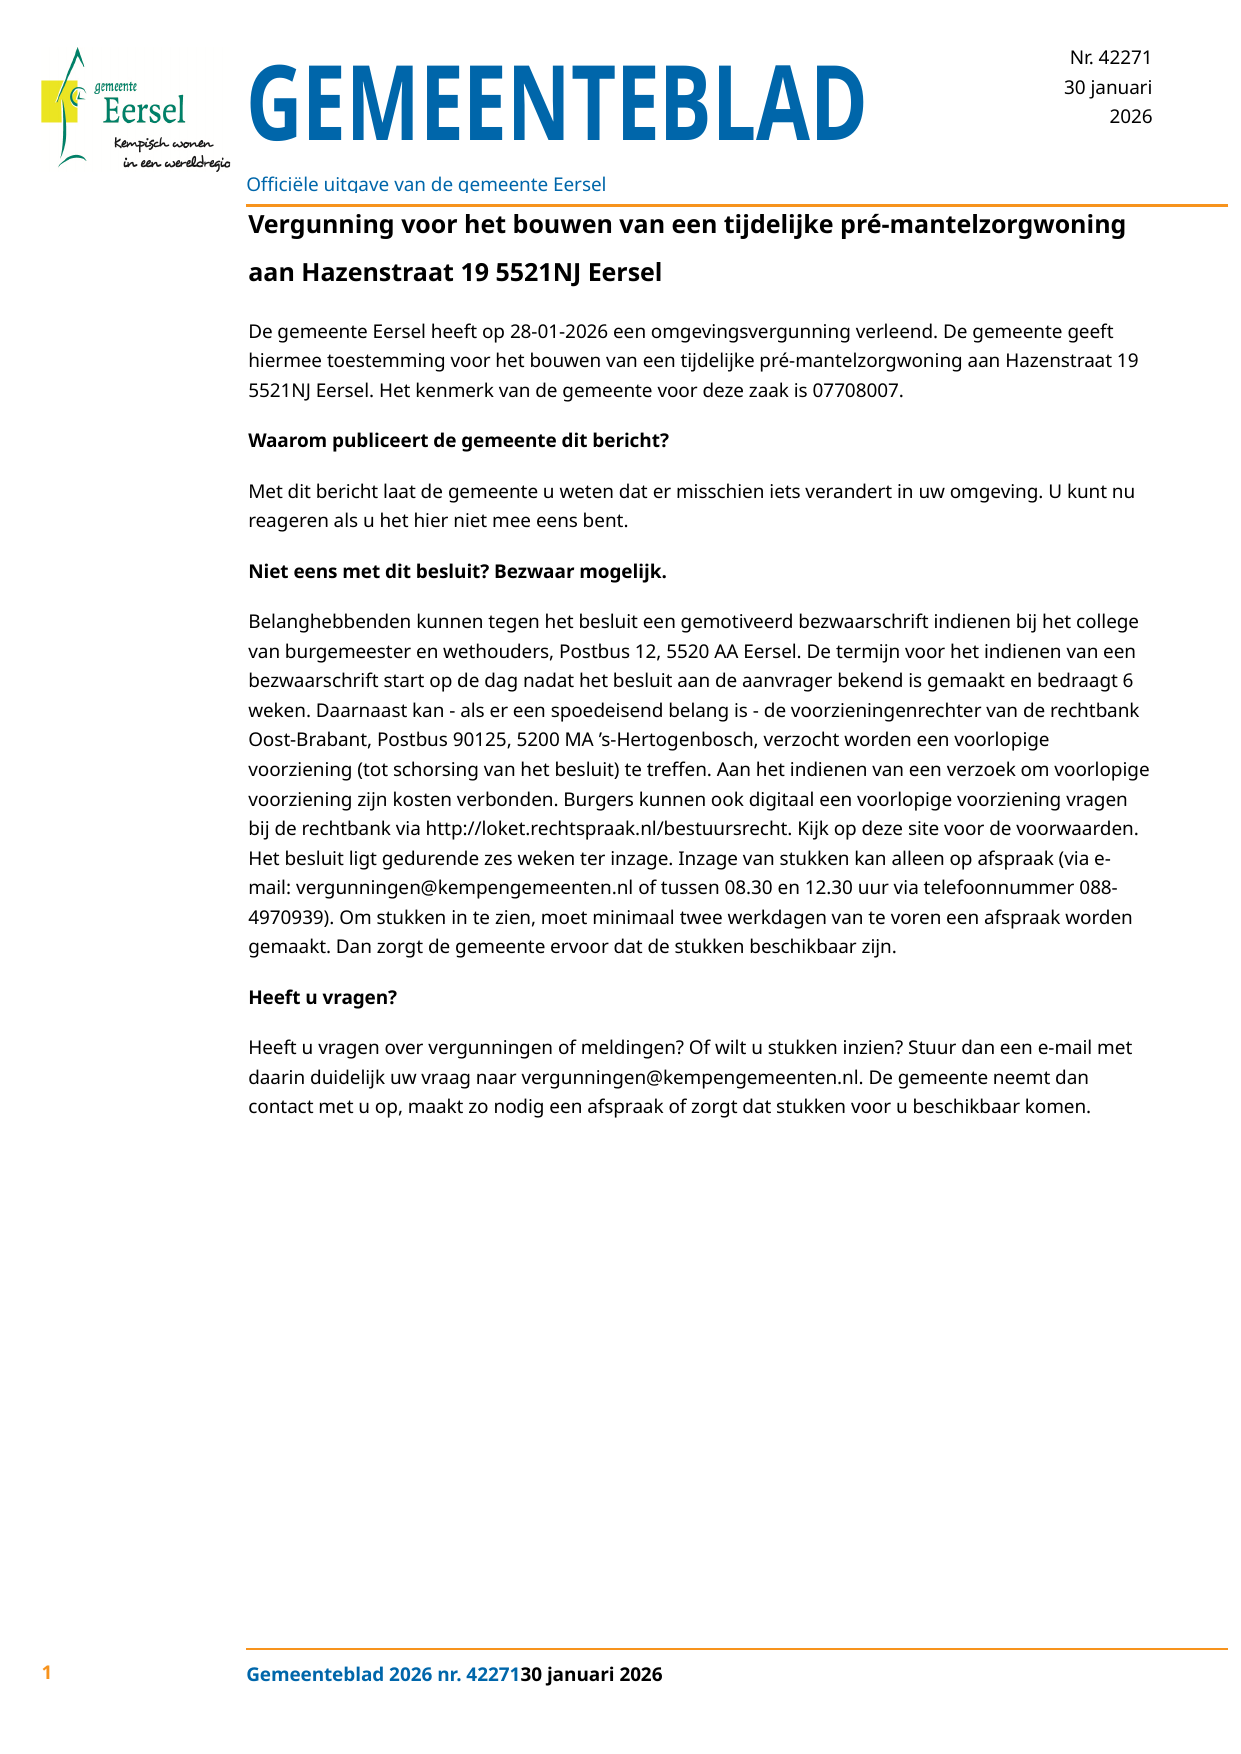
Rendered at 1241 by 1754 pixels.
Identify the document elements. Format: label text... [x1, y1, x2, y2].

text De gemeente Eersel heeft op 28-01-2026 een omgevingsvergunning verleend. De gemeente geeft hiermee toestemming voor het bouwen van een tijdelijke pré-mantelzorgwoning aan Hazenstraat 19 5521NJ Eersel. Het kenmerk van de gemeente voor deze zaak is 07708007. [248, 318, 1152, 403]
text Belanghebbenden kunnen tegen het besluit een gemotiveerd bezwaarschrift indienen bij het college van burgemeester en wethouders, Postbus 12, 5520 AA Eersel. De termijn voor het indienen van een bezwaarschrift start op de dag nadat het besluit aan de aanvrager bekend is gemaakt en bedraagt 6 weken. Daarnaast kan - als er een spoedeisend belang is - de voorzieningenrechter van de rechtbank Oost-Brabant, Postbus 90125, 5200 MA ’s-Hertogenbosch, verzocht worden een voorlopige voorziening (tot schorsing van het besluit) te treffen. Aan het indienen van een verzoek om voorlopige voorziening zijn kosten verbonden. Burgers kunnen ook digitaal een voorlopige voorziening vragen bij de rechtbank via http://loket.rechtspraak.nl/bestuursrecht. Kijk op deze site voor de voorwaarden. Het besluit ligt gedurende zes weken ter inzage. Inzage van stukken kan alleen op afspraak (via e-mail: vergunningen@kempengemeenten.nl of tussen 08.30 en 12.30 uur via telefoonnummer 088-4970939). Om stukken in te zien, moet minimaal twee werkdagen van te voren een afspraak worden gemaakt. Dan zorgt de gemeente ervoor dat de stukken beschikbaar zijn. [248, 608, 1152, 959]
text Vergunning voor het bouwen van een tijdelijke pré-mantelzorgwoning aan Hazenstraat 19 5521NJ Eersel [248, 207, 1152, 288]
text Niet eens met dit besluit? Bezwaar mogelijk. [248, 558, 1152, 584]
text Heeft u vragen over vergunningen of meldingen? Of wilt u stukken inzien? Stuur dan een e-mail met daarin duidelijk uw vraag naar vergunningen@kempengemeenten.nl. De gemeente neemt dan contact met u op, maakt zo nodig een afspraak of zorgt dat stukken voor u beschikbaar komen. [248, 1034, 1152, 1119]
text Waarom publiceert de gemeente dit bericht? [248, 427, 1152, 453]
text Heeft u vragen? [248, 984, 1152, 1010]
picture [41, 47, 231, 172]
text Met dit bericht laat de gemeente u weten dat er misschien iets verandert in uw omgeving. U kunt nu reageren als u het hier niet mee eens bent. [248, 478, 1152, 533]
